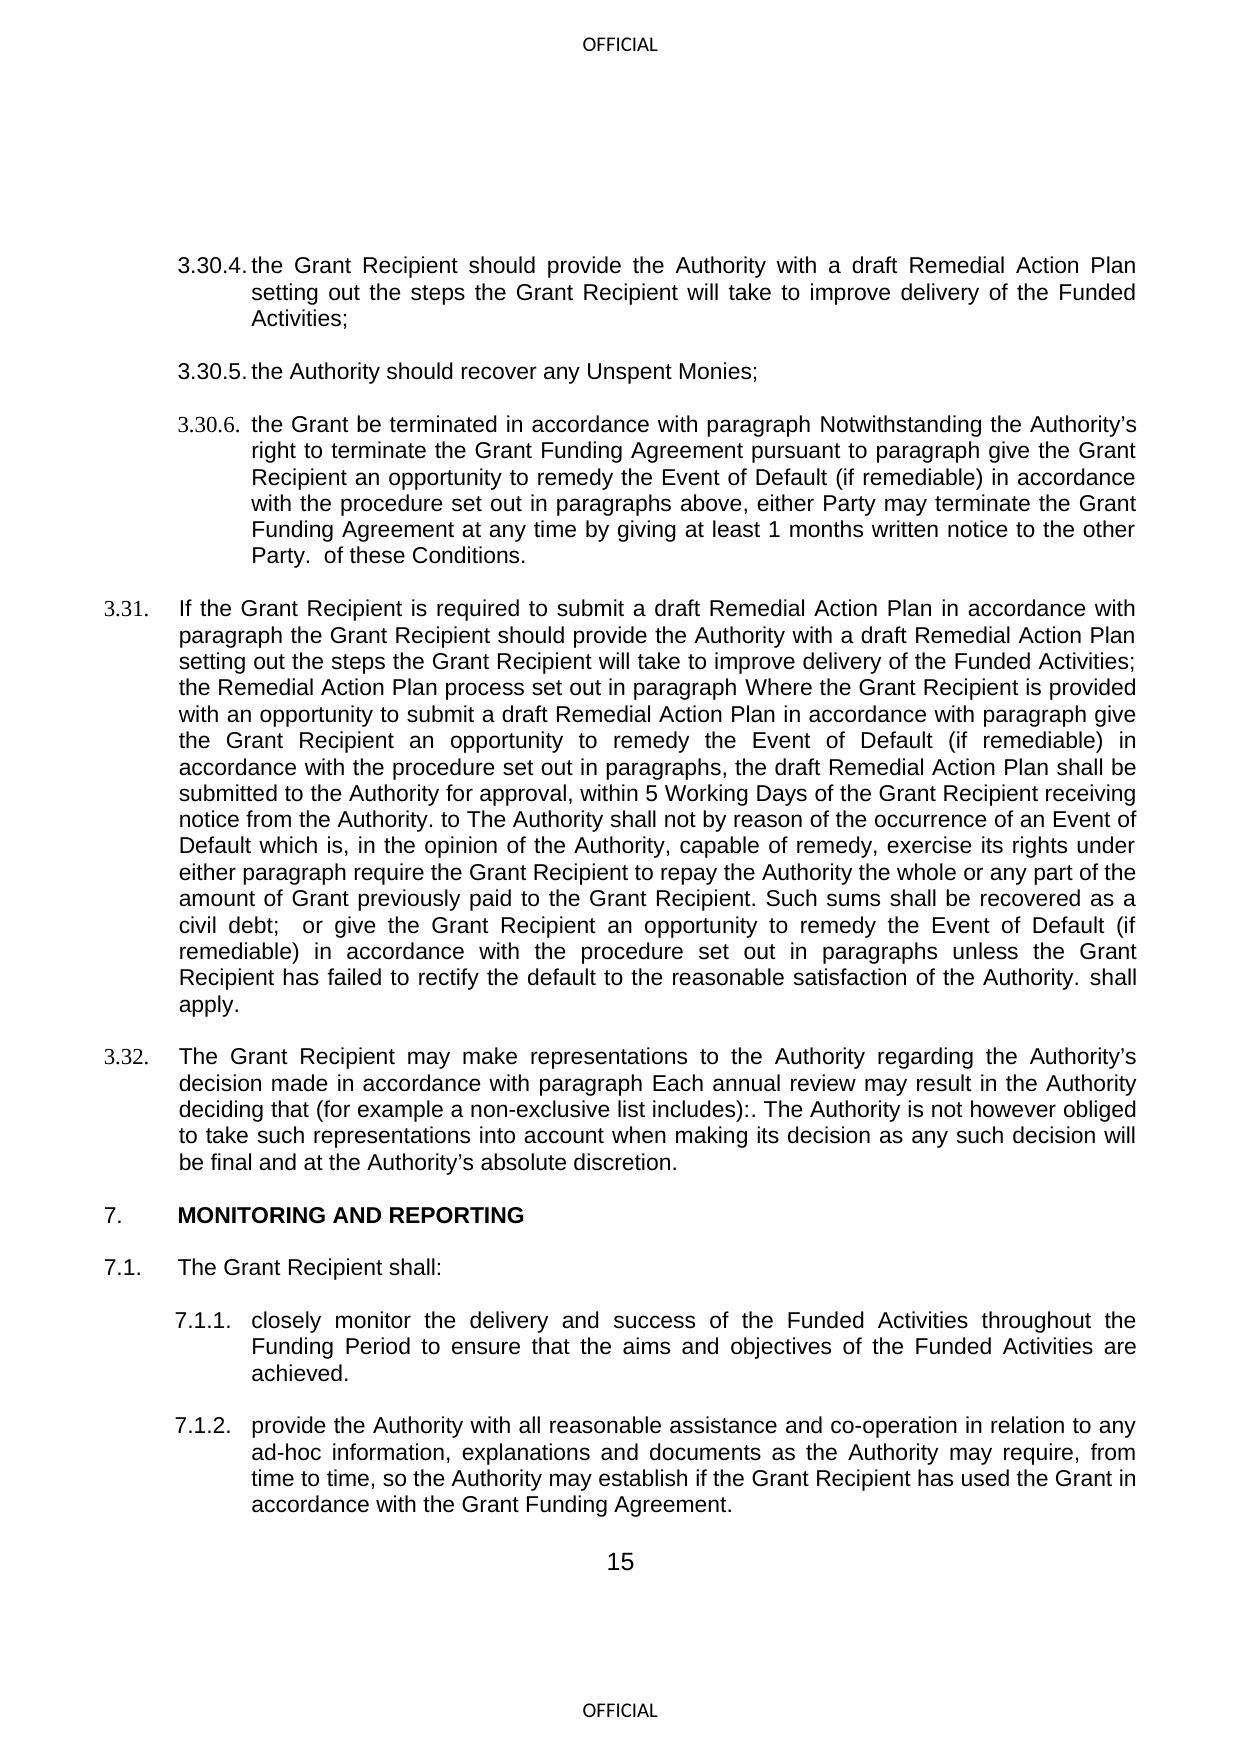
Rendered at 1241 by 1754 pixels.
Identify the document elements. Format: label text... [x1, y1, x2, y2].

list provide the Authority with all reasonable assistance and co-operation in relation to any ad-hoc information, explanations and documents as the Authority may require, from time to time, so the Authority may establish if the Grant Recipient has used the Grant in accordance with the Grant Funding Agreement. [174, 1412, 1137, 1518]
list The Grant Recipient may make representations to the Authority regarding the Authority’s decision made in accordance with paragraph 6.2. The Authority is not however obliged to take such representations into account when making its decision as any such decision will be final and at the Authority’s absolute discretion. [103, 1043, 1137, 1175]
list the Grant Recipient should provide the Authority with a draft Remedial Action Plan setting out the steps the Grant Recipient will take to improve delivery of the Funded Activities; [177, 252, 1137, 332]
list the Authority should recover any Unspent Monies; [177, 358, 1137, 384]
list If the Grant Recipient is required to submit a draft Remedial Action Plan in accordance with paragraph 6.2.4 the Remedial Action Plan process set out in paragraph 26.4 to 26.10 shall apply. [103, 595, 1137, 1017]
subtitle MONITORING AND REPORTING [103, 1202, 1137, 1228]
list closely monitor the delivery and success of the Funded Activities throughout the Funding Period to ensure that the aims and objectives of the Funded Activities are achieved. [174, 1307, 1137, 1386]
list The Grant Recipient shall: [103, 1254, 1137, 1281]
list the Grant be terminated in accordance with paragraph 26.11 of these Conditions. [177, 411, 1137, 569]
